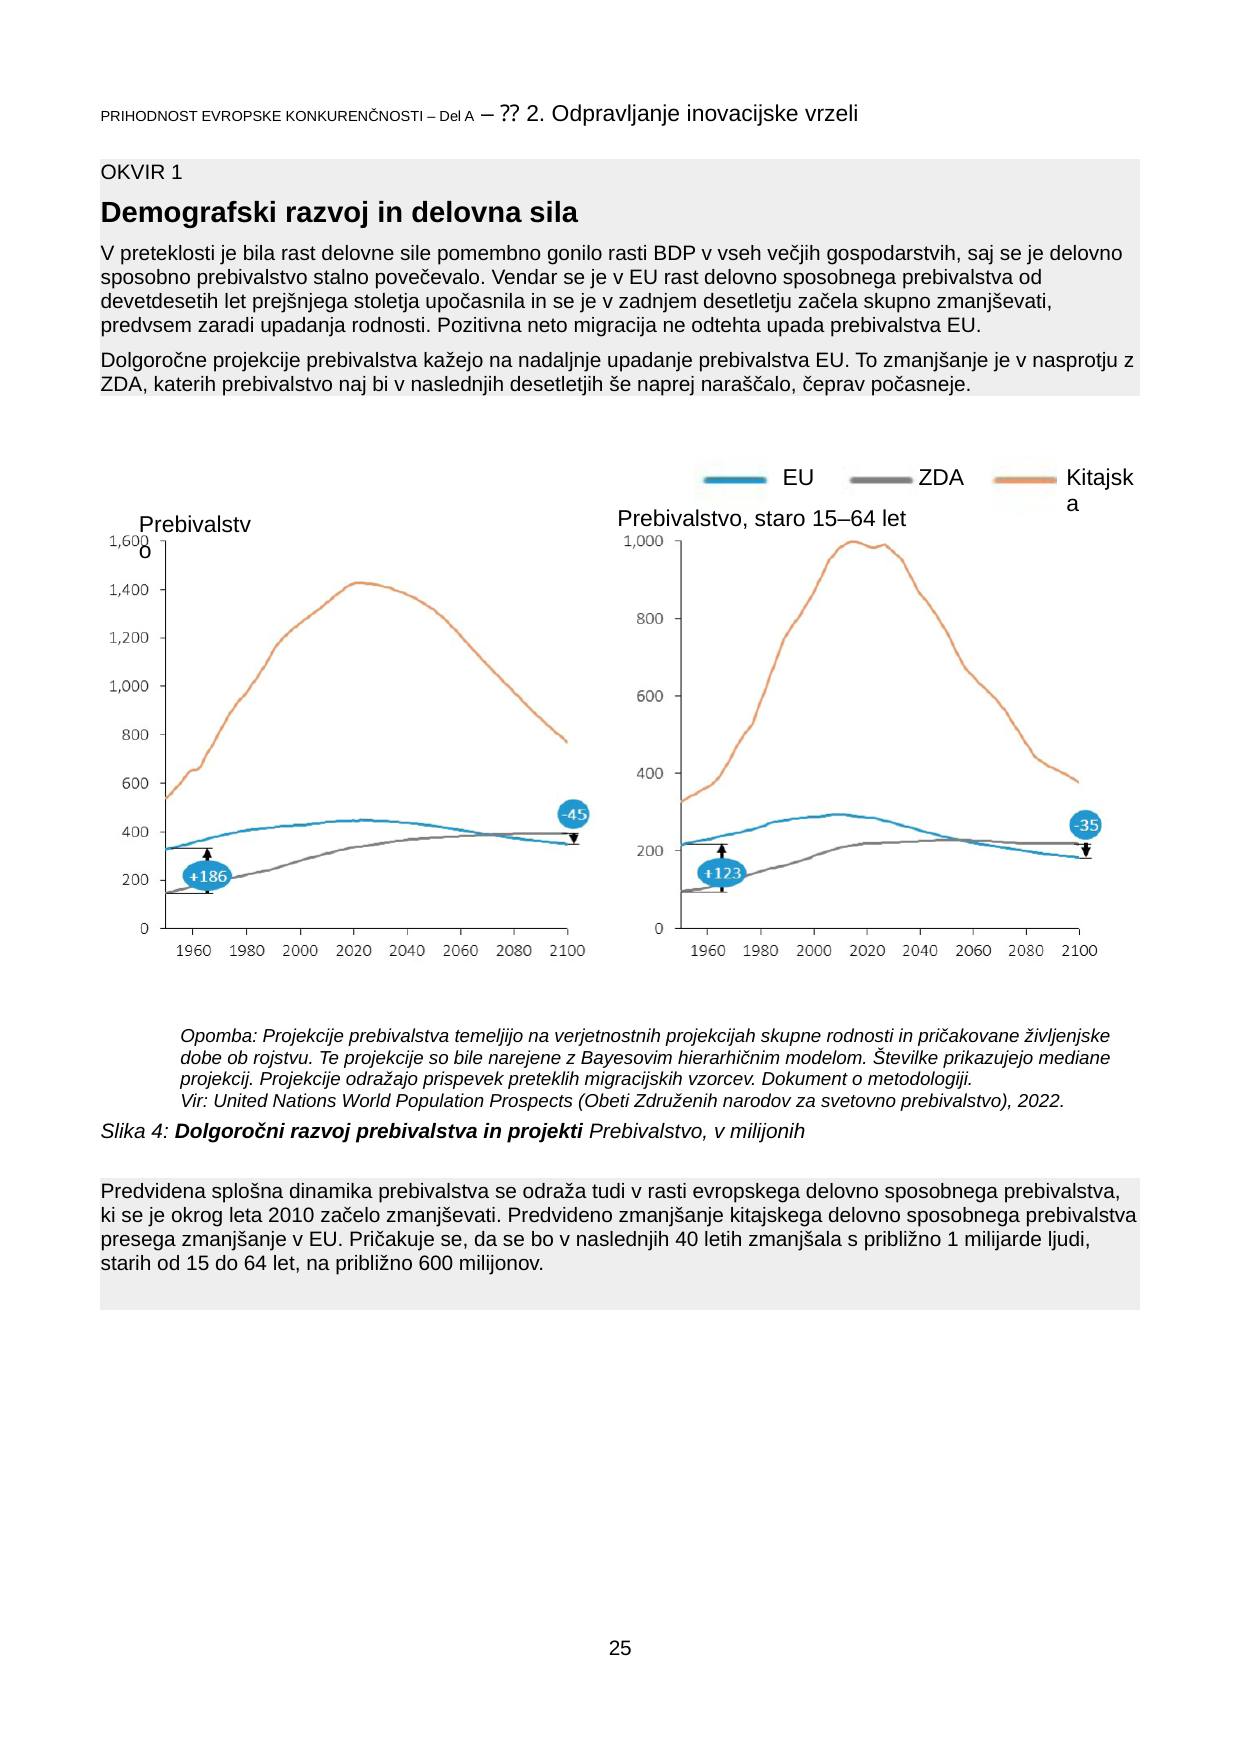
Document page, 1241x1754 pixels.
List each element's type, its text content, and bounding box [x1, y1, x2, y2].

text OKVIR 1 [100, 159, 1140, 183]
text Slika 4: Dolgoročni razvoj prebivalstva in projekti Prebivalstvo, v milijonih [100, 467, 1152, 1143]
picture [694, 454, 1057, 514]
text Predvidena splošna dinamika prebivalstva se odraža tudi v rasti evropskega delovno sposobnega prebivalstva, ki se je okrog leta 2010 začelo zmanjševati. Predvideno zmanjšanje kitajskega delovno sposobnega prebivalstva presega zmanjšanje v EU. Pričakuje se, da se bo v naslednjih 40 letih zmanjšala s približno 1 milijarde ljudi, starih od 15 do 64 let, na približno 600 milijonov. [100, 1178, 1140, 1274]
text Demografski razvoj in delovna sila [100, 195, 1140, 229]
text Dolgoročne projekcije prebivalstva kažejo na nadaljnje upadanje prebivalstva EU. To zmanjšanje je v nasprotju z ZDA, katerih prebivalstvo naj bi v naslednjih desetletjih še naprej naraščalo, čeprav počasneje. [100, 348, 1140, 396]
text V preteklosti je bila rast delovne sile pomembno gonilo rasti BDP v vseh večjih gospodarstvih, saj se je delovno sposobno prebivalstvo stalno povečevalo. Vendar se je v EU rast delovno sposobnega prebivalstva od devetdesetih let prejšnjega stoletja upočasnila in se je v zadnjem desetletju začela skupno zmanjševati, predvsem zaradi upadanja rodnosti. Pozitivna neto migracija ne odtehta upada prebivalstva EU. [100, 241, 1140, 336]
picture [100, 531, 1111, 962]
